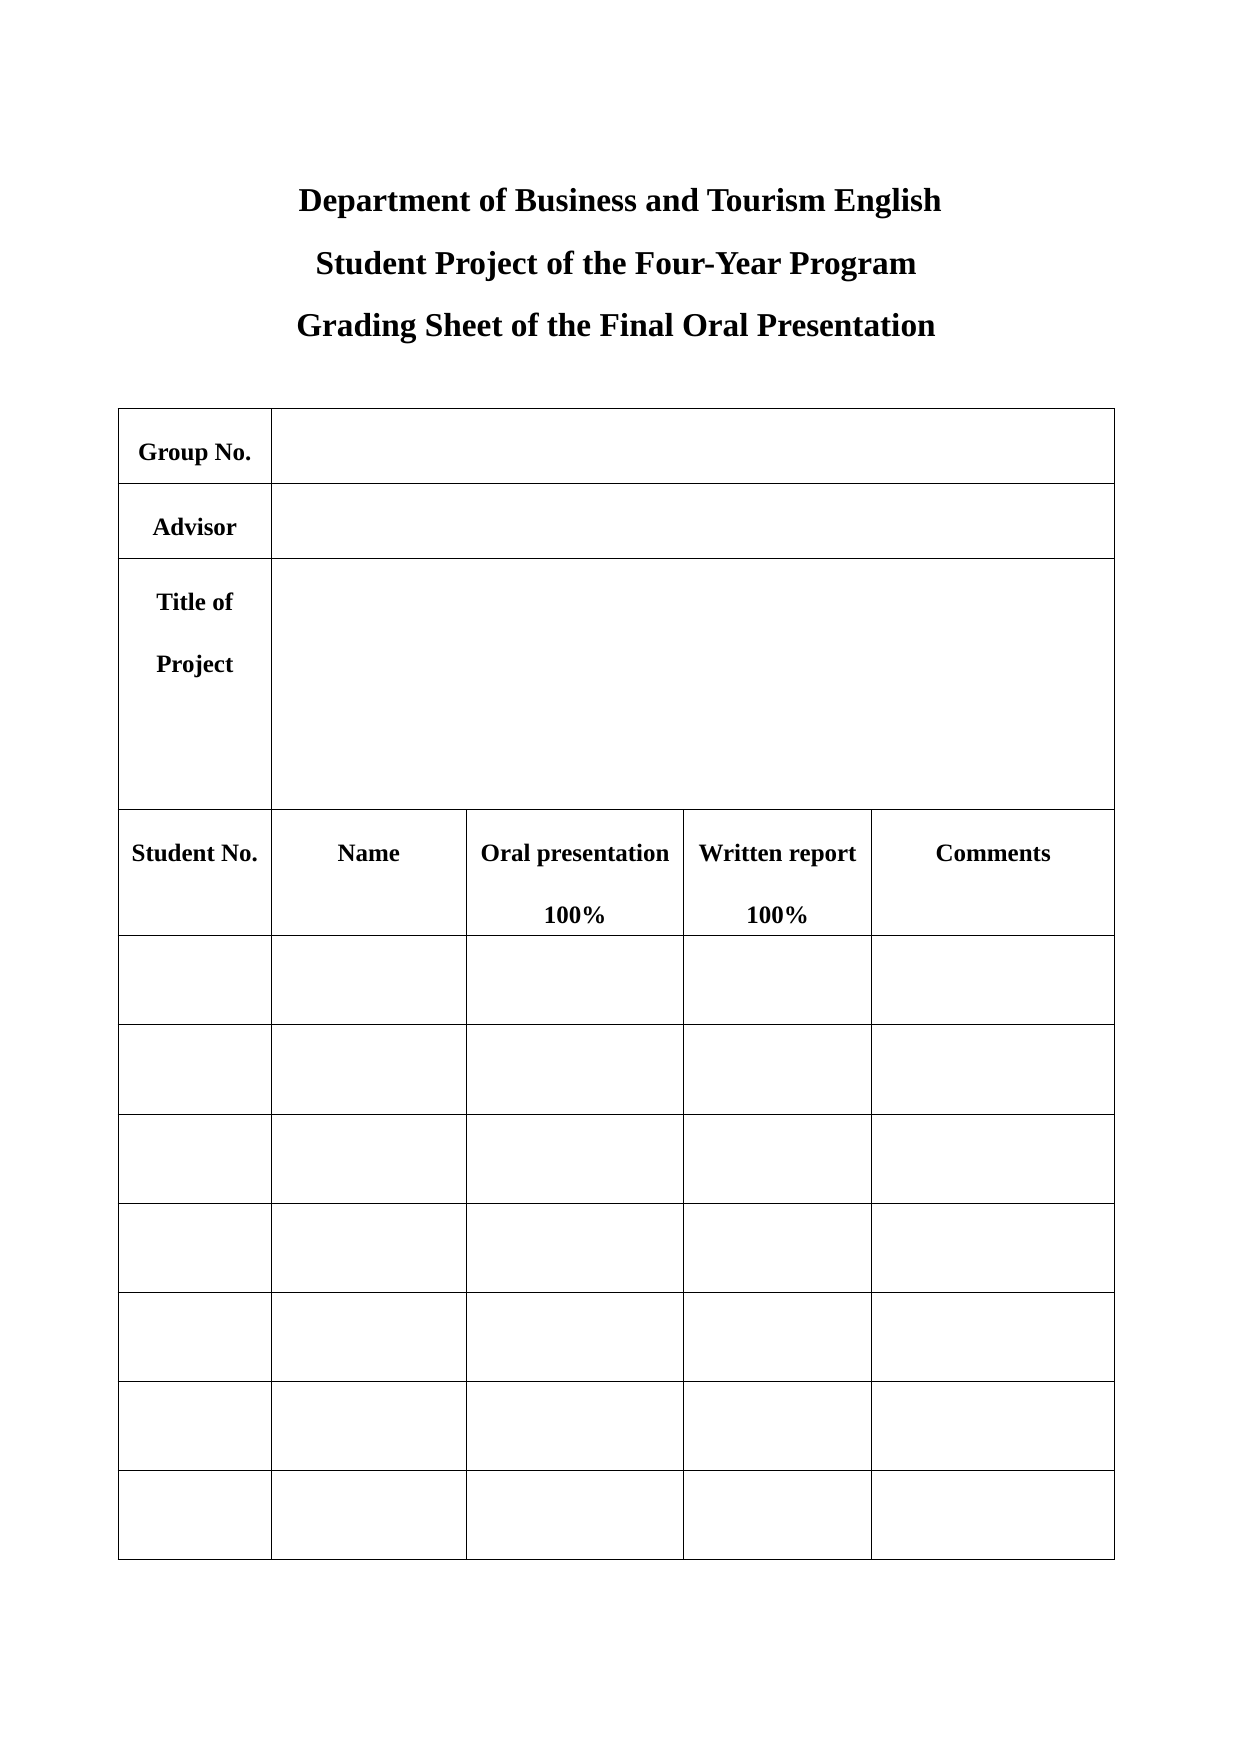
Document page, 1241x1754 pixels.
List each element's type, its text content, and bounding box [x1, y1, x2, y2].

table_cell [272, 484, 1114, 558]
table_header Group No. [119, 409, 271, 483]
table_cell [467, 1025, 683, 1113]
table_cell [872, 936, 1114, 1024]
table_cell [467, 936, 683, 1024]
table_cell [872, 1025, 1114, 1113]
table_cell [467, 1204, 683, 1292]
table_cell [119, 1204, 271, 1292]
text Grading Sheet of the Final Oral Presentation [118, 283, 1122, 346]
table_cell [272, 1025, 466, 1113]
table_cell [684, 1204, 871, 1292]
table_cell [684, 1471, 871, 1559]
text Department of Business and Tourism English [118, 158, 1122, 221]
table_cell [872, 1382, 1114, 1470]
table_cell [872, 1293, 1114, 1381]
table_cell Oral presentation 100% [467, 810, 683, 935]
table_cell Advisor [119, 484, 271, 558]
table_cell [467, 1293, 683, 1381]
table_cell [272, 1471, 466, 1559]
table_cell [272, 559, 1114, 809]
table_cell [119, 1471, 271, 1559]
table_cell [272, 1382, 466, 1470]
table_cell [872, 1115, 1114, 1202]
table_cell [272, 1293, 466, 1381]
table_cell [119, 1115, 271, 1202]
table_cell [119, 1382, 271, 1470]
table_cell Comments [872, 810, 1114, 935]
table_cell [684, 1293, 871, 1381]
table_cell Student No. [119, 810, 271, 935]
table_cell [272, 936, 466, 1024]
table_cell [684, 1115, 871, 1202]
table_cell [119, 1293, 271, 1381]
table_cell [119, 1025, 271, 1113]
table_cell [872, 1204, 1114, 1292]
table_cell [272, 1204, 466, 1292]
table_header [272, 409, 1114, 483]
table_cell [467, 1382, 683, 1470]
table_cell [684, 936, 871, 1024]
table_cell [684, 1025, 871, 1113]
table_cell Name [272, 810, 466, 935]
table_cell [119, 936, 271, 1024]
table_cell [272, 1115, 466, 1202]
table_cell Title of Project [119, 559, 271, 809]
table_cell [872, 1471, 1114, 1559]
table_cell [467, 1471, 683, 1559]
text Student Project of the Four-Year Program [118, 221, 1122, 283]
table_cell [684, 1382, 871, 1470]
table_cell [467, 1115, 683, 1202]
table_cell Written report 100% [684, 810, 871, 935]
